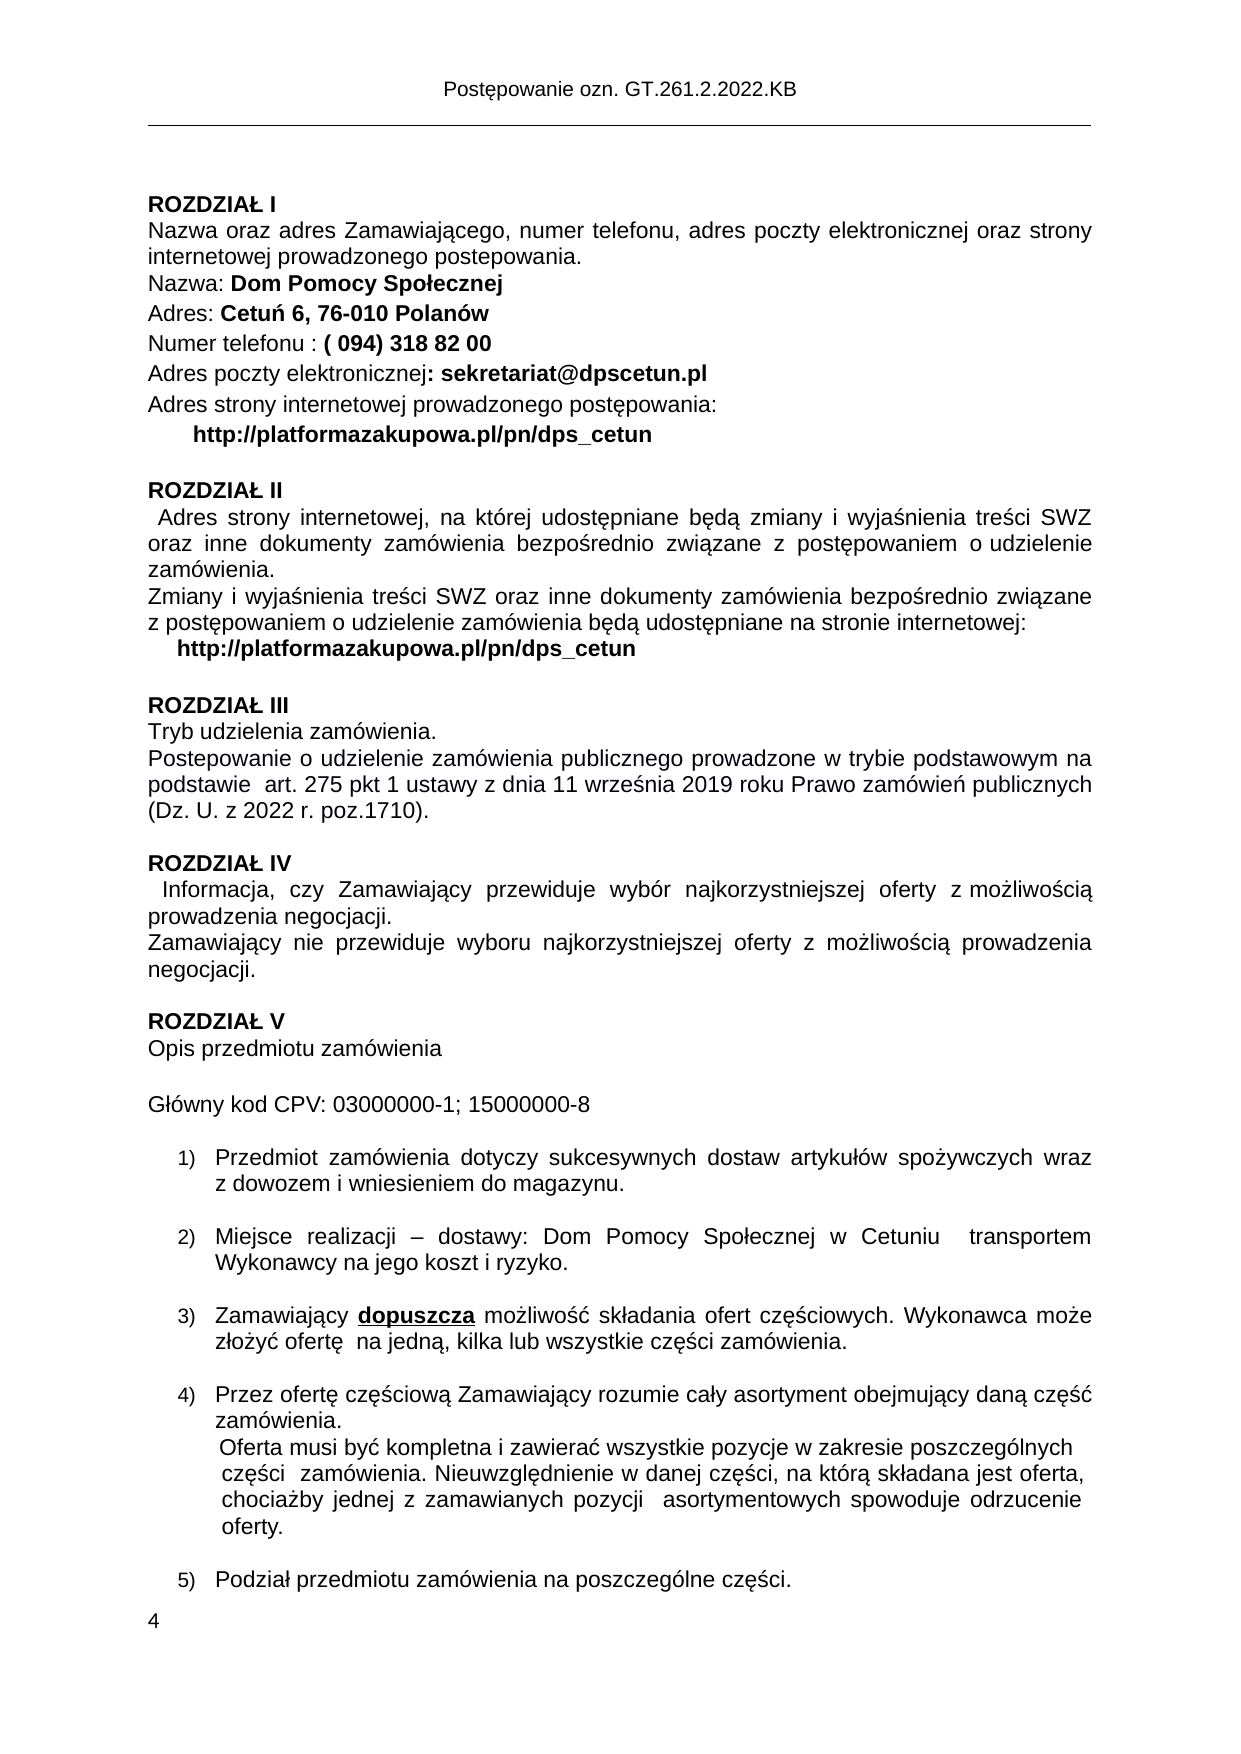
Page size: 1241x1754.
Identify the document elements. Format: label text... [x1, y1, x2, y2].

text Oferta musi być kompletna i zawierać wszystkie pozycje w zakresie poszczególnych części zamówienia. Nieuwzględnienie w danej części, na którą składana jest oferta, chociażby jednej z zamawianych pozycji asortymentowych spowoduje odrzucenie oferty. [148, 1434, 1093, 1539]
text Tryb udzielenia zamówienia. [148, 718, 1093, 745]
text ROZDZIAŁ IV [148, 850, 1093, 876]
text ROZDZIAŁ II [148, 477, 1093, 504]
text Informacja, czy Zamawiający przewiduje wybór najkorzystniejszej oferty z możliwością prowadzenia negocjacji. [148, 876, 1093, 929]
list Adres poczty elektronicznej: sekretariat@dpscetun.pl [148, 360, 1093, 387]
list Nazwa: Dom Pomocy Społecznej [148, 270, 1093, 296]
text Zmiany i wyjaśnienia treści SWZ oraz inne dokumenty zamówienia bezpośrednio związane z postępowaniem o udzielenie zamówienia będą udostępniane na stronie internetowej: [148, 583, 1093, 635]
list Zamawiający dopuszcza możliwość składania ofert częściowych. Wykonawca może złożyć ofertę na jedną, kilka lub wszystkie części zamówienia. [177, 1302, 1093, 1355]
list Miejsce realizacji – dostawy: Dom Pomocy Społecznej w Cetuniu transportem Wykonawcy na jego koszt i ryzyko. [177, 1223, 1093, 1276]
list Adres: Cetuń 6, 76-010 Polanów [148, 300, 1093, 326]
list Przedmiot zamówienia dotyczy sukcesywnych dostaw artykułów spożywczych wraz z dowozem i wniesieniem do magazynu. [177, 1144, 1093, 1197]
list Adres strony internetowej prowadzonego postępowania: http://platformazakupowa.pl/pn/dps_cetun [148, 391, 1093, 447]
list http://platformazakupowa.pl/pn/dps_cetun [148, 635, 1093, 662]
text Adres strony internetowej, na której udostępniane będą zmiany i wyjaśnienia treści SWZ oraz inne dokumenty zamówienia bezpośrednio związane z postępowaniem o udzielenie zamówienia. [148, 504, 1093, 583]
text Opis przedmiotu zamówienia [148, 1034, 1093, 1061]
text Postepowanie o udzielenie zamówienia publicznego prowadzone w trybie podstawowym na podstawie art. 275 pkt 1 ustawy z dnia 11 września 2019 roku Prawo zamówień publicznych (Dz. U. z 2022 r. poz.1710). [148, 745, 1093, 824]
text ROZDZIAŁ III [148, 692, 1093, 718]
text ROZDZIAŁ V [148, 1008, 1093, 1034]
text Główny kod CPV: 03000000-1; 15000000-8 [148, 1091, 1093, 1117]
list Podział przedmiotu zamówienia na poszczególne części. [177, 1566, 1093, 1592]
list Numer telefonu : ( 094) 318 82 00 [148, 330, 1093, 356]
list Przez ofertę częściową Zamawiający rozumie cały asortyment obejmujący daną część zamówienia. [177, 1381, 1093, 1434]
text ROZDZIAŁ I [148, 191, 1093, 217]
text Nazwa oraz adres Zamawiającego, numer telefonu, adres poczty elektronicznej oraz strony internetowej prowadzonego postepowania. [148, 217, 1093, 270]
text Zamawiający nie przewiduje wyboru najkorzystniejszej oferty z możliwością prowadzenia negocjacji. [148, 929, 1093, 982]
